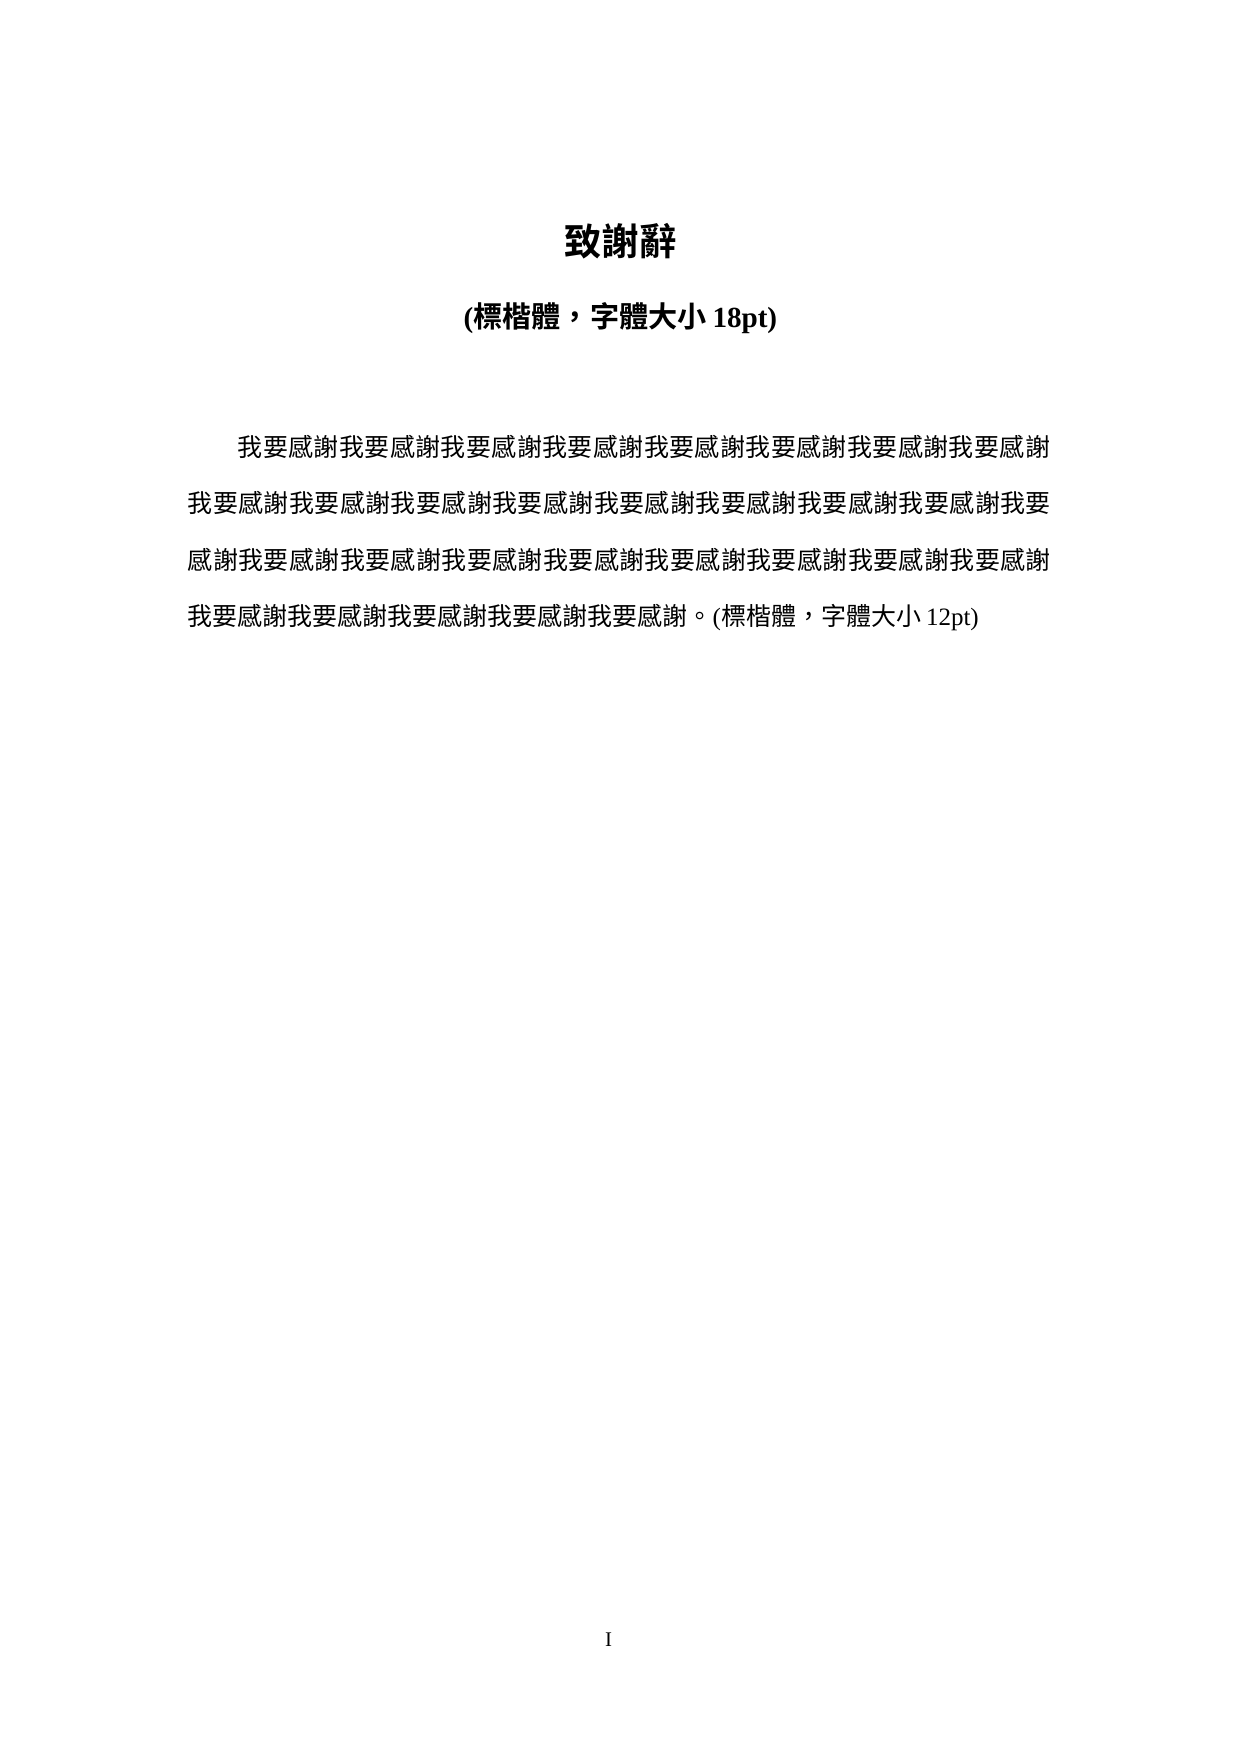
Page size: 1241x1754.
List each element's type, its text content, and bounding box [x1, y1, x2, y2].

text (標楷體，字體大小18pt) [187, 277, 1053, 352]
text 致謝辭 [187, 202, 1053, 277]
text 我要感謝我要感謝我要感謝我要感謝我要感謝我要感謝我要感謝我要感謝我要感謝我要感謝我要感謝我要感謝我要感謝我要感謝我要感謝我要感謝我要感謝我要感謝我要感謝我要感謝我要感謝我要感謝我要感謝我要感謝我要感謝我要感謝我要感謝我要感謝我要感謝我要感謝。(標楷體，字體大小12pt) [187, 427, 1053, 633]
